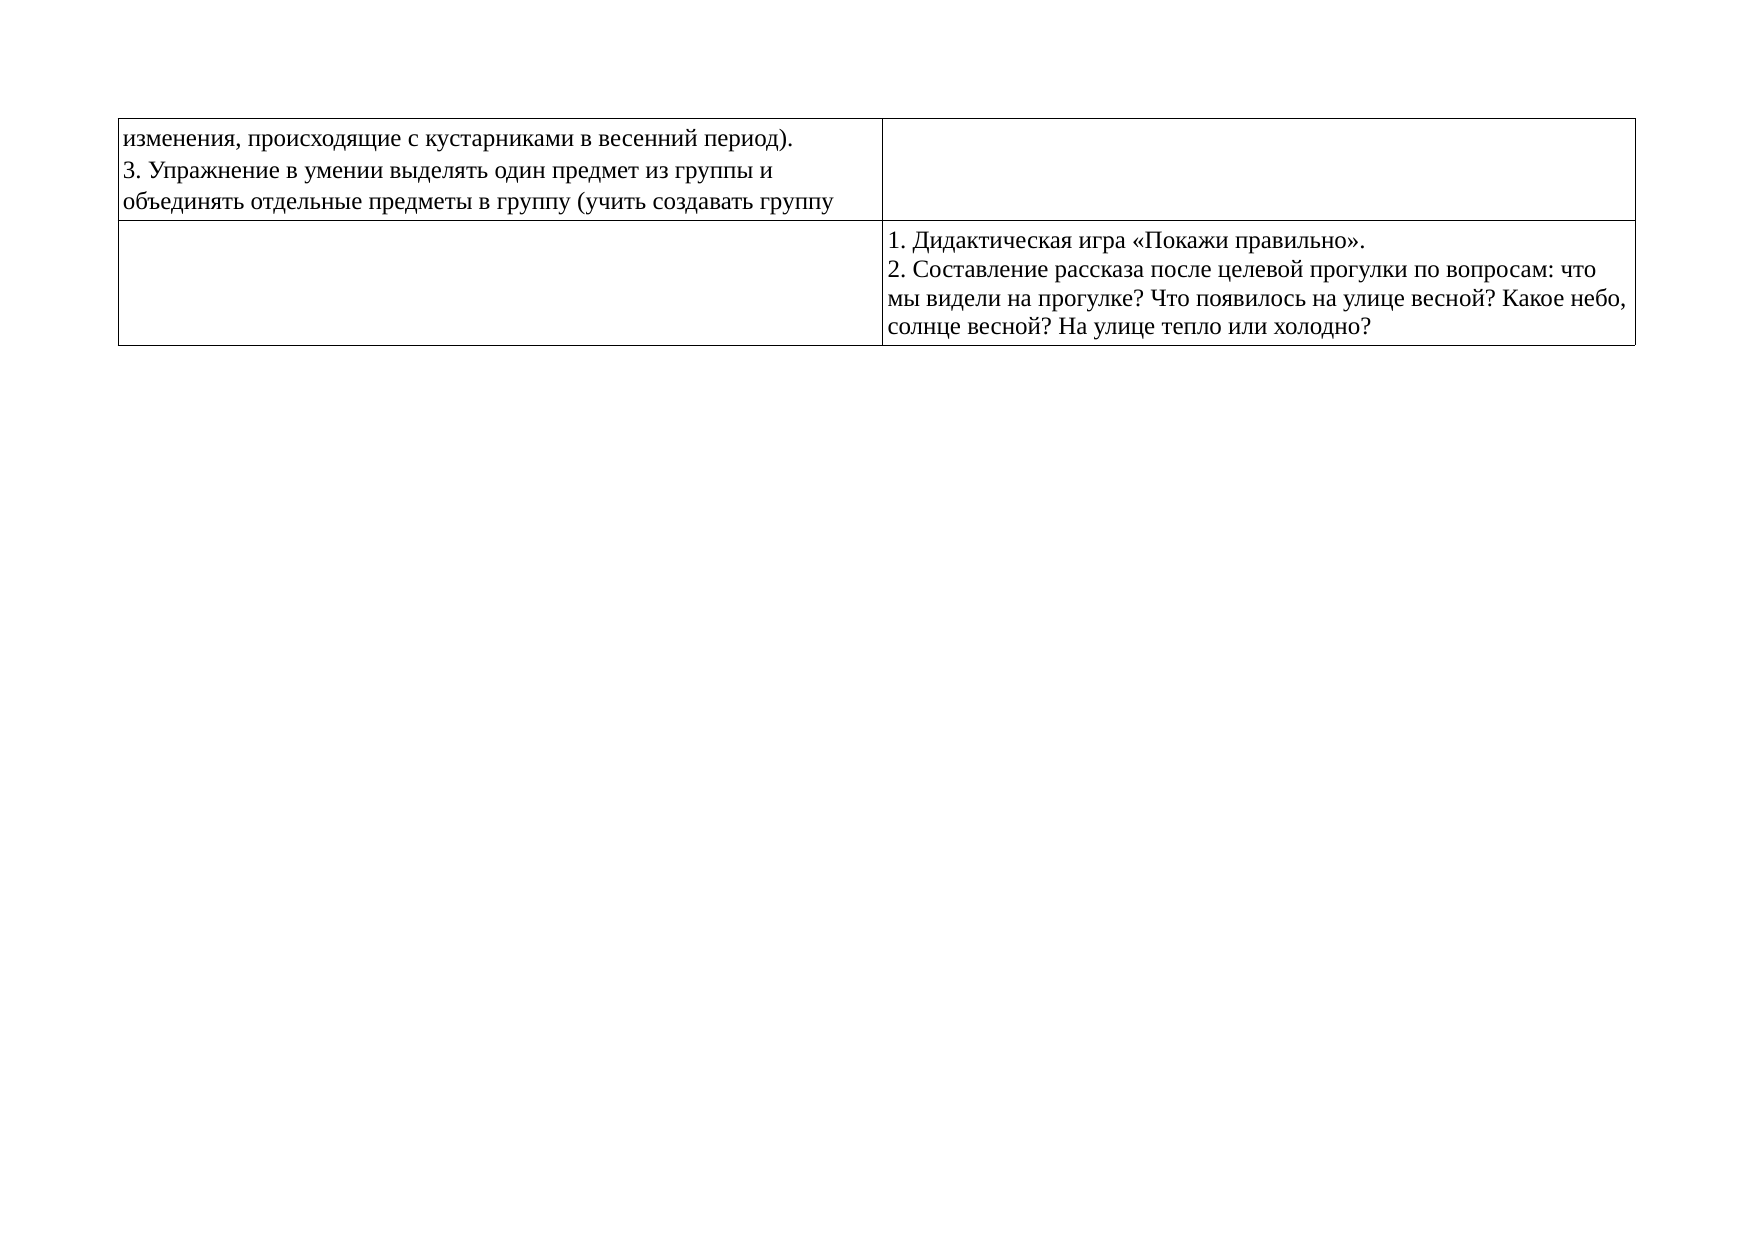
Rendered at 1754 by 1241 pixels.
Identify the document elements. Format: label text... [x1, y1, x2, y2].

table_cell [119, 221, 882, 345]
table_cell 1. Дидактическая игра «Покажи правильно». 2. Составление рассказа после целевой прогулки по вопросам: что мы видели на прогулке? Что появилось на улице весной? Какое небо, солнце весной? На улице тепло или холодно? [883, 221, 1635, 345]
table_cell [883, 119, 1635, 220]
table_cell изменения, происходящие с кустарниками в весенний период). 3. Упражнение в умении выделять один предмет из группы и объединять отдельные предметы в группу (учить создавать группу [119, 119, 882, 220]
